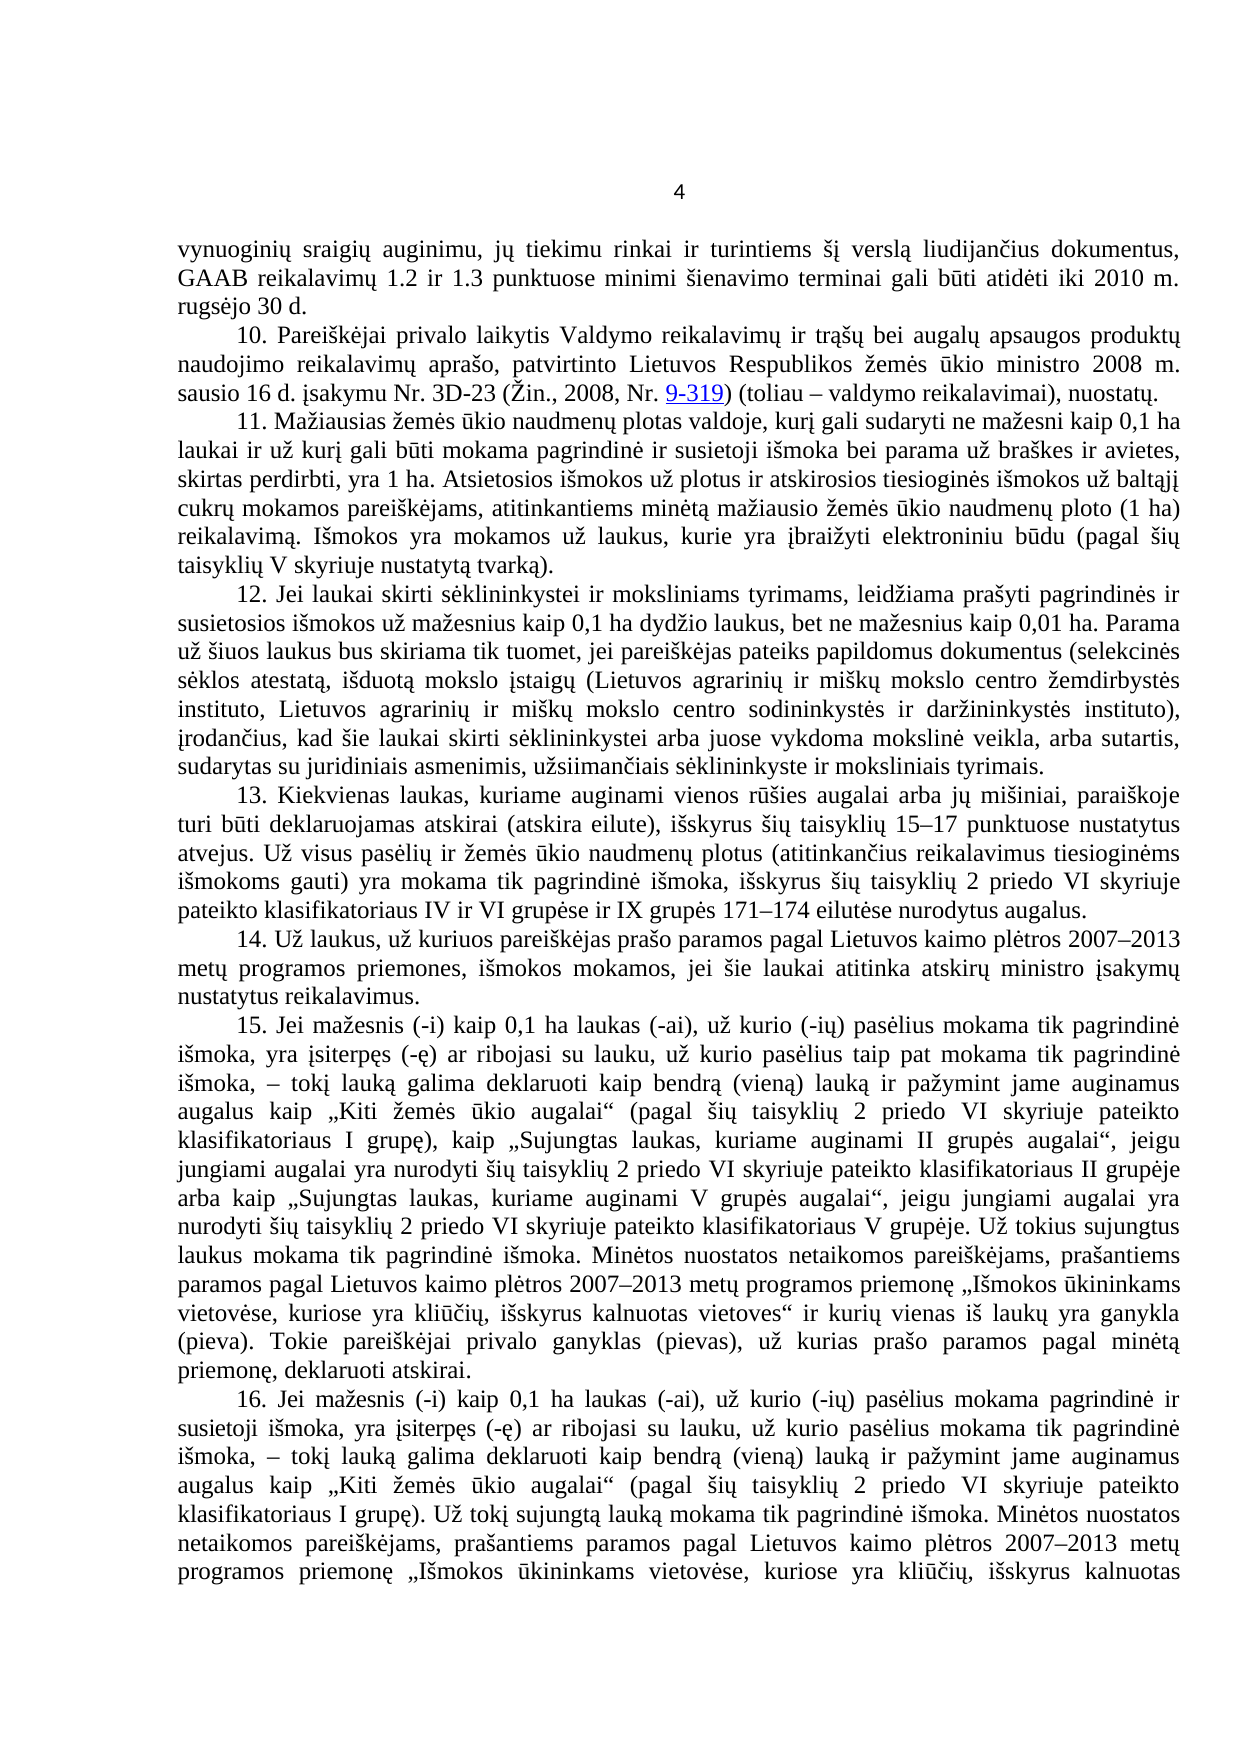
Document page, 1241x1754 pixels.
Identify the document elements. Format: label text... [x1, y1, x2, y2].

text 10. Pareiškėjai privalo laikytis Valdymo reikalavimų ir trąšų bei augalų apsaugos produktų naudojimo reikalavimų aprašo, patvirtinto Lietuvos Respublikos žemės ūkio ministro 2008 m. sausio 16 d. įsakymu Nr. 3D-23 (Žin., 2008, Nr. 9-319) (toliau – valdymo reikalavimai), nuostatų. [177, 320, 1181, 406]
text 16. Jei mažesnis (-i) kaip 0,1 ha laukas (-ai), už kurio (-ių) pasėlius mokama pagrindinė ir susietoji išmoka, yra įsiterpęs (-ę) ar ribojasi su lauku, už kurio pasėlius mokama tik pagrindinė išmoka, – tokį lauką galima deklaruoti kaip bendrą (vieną) lauką ir pažymint jame auginamus augalus kaip „Kiti žemės ūkio augalai“ (pagal šių taisyklių 2 priedo VI skyriuje pateikto klasifikatoriaus I grupę). Už tokį sujungtą lauką mokama tik pagrindinė išmoka. Minėtos nuostatos netaikomos pareiškėjams, prašantiems paramos pagal Lietuvos kaimo plėtros 2007–2013 metų programos priemonę „Išmokos ūkininkams vietovėse, kuriose yra kliūčių, išskyrus kalnuotas [177, 1384, 1181, 1585]
text 12. Jei laukai skirti sėklininkystei ir moksliniams tyrimams, leidžiama prašyti pagrindinės ir susietosios išmokos už mažesnius kaip 0,1 ha dydžio laukus, bet ne mažesnius kaip 0,01 ha. Parama už šiuos laukus bus skiriama tik tuomet, jei pareiškėjas pateiks papildomus dokumentus (selekcinės sėklos atestatą, išduotą mokslo įstaigų (Lietuvos agrarinių ir miškų mokslo centro žemdirbystės instituto, Lietuvos agrarinių ir miškų mokslo centro sodininkystės ir daržininkystės instituto), įrodančius, kad šie laukai skirti sėklininkystei arba juose vykdoma mokslinė veikla, arba sutartis, sudarytas su juridiniais asmenimis, užsiimančiais sėklininkyste ir moksliniais tyrimais. [177, 579, 1181, 780]
text 11. Mažiausias žemės ūkio naudmenų plotas valdoje, kurį gali sudaryti ne mažesni kaip 0,1 ha laukai ir už kurį gali būti mokama pagrindinė ir susietoji išmoka bei parama už braškes ir avietes, skirtas perdirbti, yra 1 ha. Atsietosios išmokos už plotus ir atskirosios tiesioginės išmokos už baltąjį cukrų mokamos pareiškėjams, atitinkantiems minėtą mažiausio žemės ūkio naudmenų ploto (1 ha) reikalavimą. Išmokos yra mokamos už laukus, kurie yra įbraižyti elektroniniu būdu (pagal šių taisyklių V skyriuje nustatytą tvarką). [177, 406, 1181, 579]
text 15. Jei mažesnis (-i) kaip 0,1 ha laukas (-ai), už kurio (-ių) pasėlius mokama tik pagrindinė išmoka, yra įsiterpęs (-ę) ar ribojasi su lauku, už kurio pasėlius taip pat mokama tik pagrindinė išmoka, – tokį lauką galima deklaruoti kaip bendrą (vieną) lauką ir pažymint jame auginamus augalus kaip „Kiti žemės ūkio augalai“ (pagal šių taisyklių 2 priedo VI skyriuje pateikto klasifikatoriaus I grupę), kaip „Sujungtas laukas, kuriame auginami II grupės augalai“, jeigu jungiami augalai yra nurodyti šių taisyklių 2 priedo VI skyriuje pateikto klasifikatoriaus II grupėje arba kaip „Sujungtas laukas, kuriame auginami V grupės augalai“, jeigu jungiami augalai yra nurodyti šių taisyklių 2 priedo VI skyriuje pateikto klasifikatoriaus V grupėje. Už tokius sujungtus laukus mokama tik pagrindinė išmoka. Minėtos nuostatos netaikomos pareiškėjams, prašantiems paramos pagal Lietuvos kaimo plėtros 2007–2013 metų programos priemonę „Išmokos ūkininkams vietovėse, kuriose yra kliūčių, išskyrus kalnuotas vietoves“ ir kurių vienas iš laukų yra ganykla (pieva). Tokie pareiškėjai privalo ganyklas (pievas), už kurias prašo paramos pagal minėtą priemonę, deklaruoti atskirai. [177, 1010, 1181, 1384]
text 14. Už laukus, už kuriuos pareiškėjas prašo paramos pagal Lietuvos kaimo plėtros 2007–2013 metų programos priemones, išmokos mokamos, jei šie laukai atitinka atskirų ministro įsakymų nustatytus reikalavimus. [177, 924, 1181, 1010]
text 13. Kiekvienas laukas, kuriame auginami vienos rūšies augalai arba jų mišiniai, paraiškoje turi būti deklaruojamas atskirai (atskira eilute), išskyrus šių taisyklių 15–17 punktuose nustatytus atvejus. Už visus pasėlių ir žemės ūkio naudmenų plotus (atitinkančius reikalavimus tiesioginėms išmokoms gauti) yra mokama tik pagrindinė išmoka, išskyrus šių taisyklių 2 priedo VI skyriuje pateikto klasifikatoriaus IV ir VI grupėse ir IX grupės 171–174 eilutėse nurodytus augalus. [177, 780, 1181, 924]
text vynuoginių sraigių auginimu, jų tiekimu rinkai ir turintiems šį verslą liudijančius dokumentus, GAAB reikalavimų 1.2 ir 1.3 punktuose minimi šienavimo terminai gali būti atidėti iki 2010 m. rugsėjo 30 d. [177, 234, 1181, 320]
